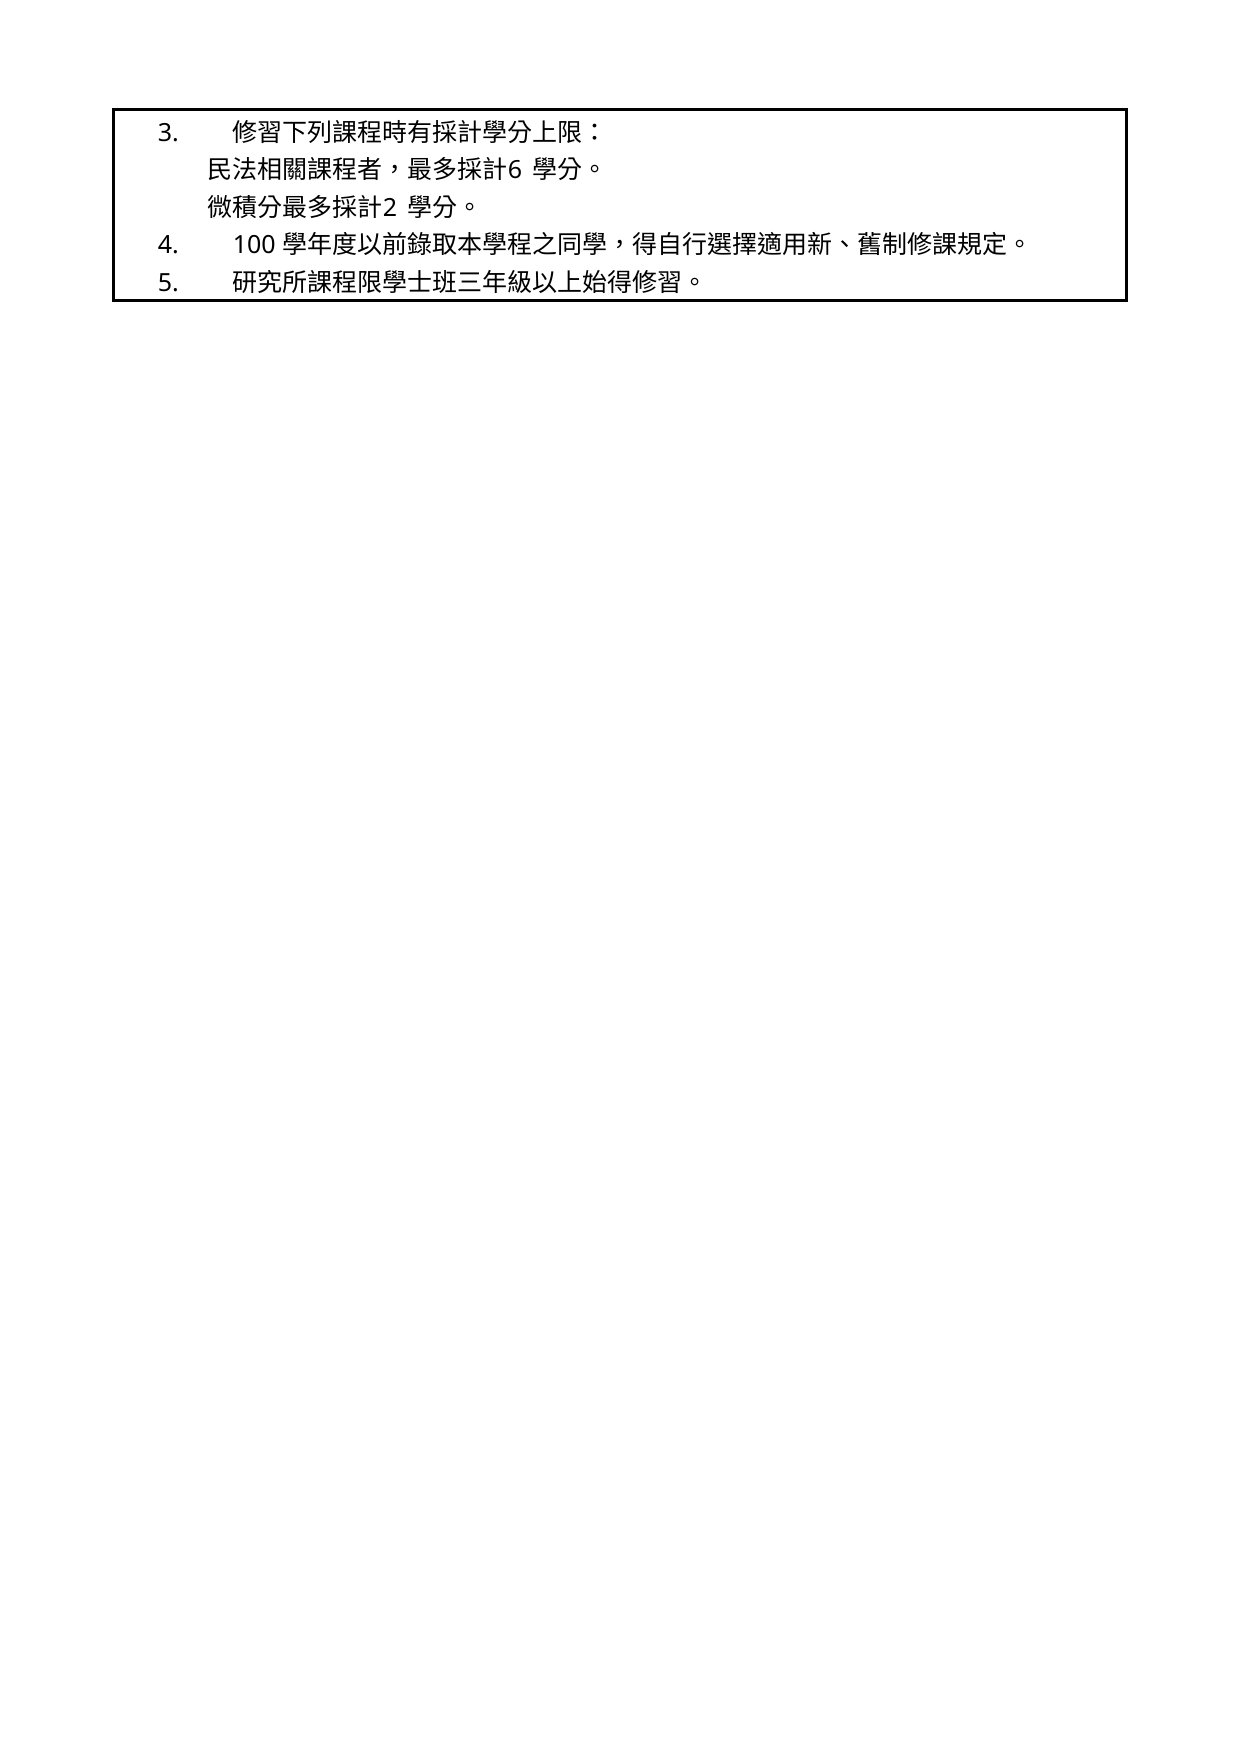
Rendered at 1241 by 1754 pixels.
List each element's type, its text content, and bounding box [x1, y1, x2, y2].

table_cell 申請免修之提醒： 除本表外應檢具資料：成績單影本；非本校課程另須檢附課程教學大綱。 原修讀課程若為學年課，須修習先學年課程才能辦理本項免修申請。 本學程修課規定： 學生所修習之學分應至少有九學分不屬於學生所屬學院之專業必、選修科目，且各學院所開科目至少須修習一科。若修習其他系所開設與主修系所相同課名之科目，均不得列為外院學分；民法概要及專利行政訴訟專題研究兩門課程也不得列入法律系同學之外院學分。 曾修習表列相關科目且成績優良者，得申請免修並檢附相關證明，送學程委員會審查，但至少七學分必須在本校修習獲得。 修習下列課程時有採計學分上限： 民法相關課程者，最多採計6學分。 微積分最多採計2學分。 100學年度以前錄取本學程之同學，得自行選擇適用新、舊制修課規定。 研究所課程限學士班三年級以上始得修習。 [115, 111, 1125, 299]
